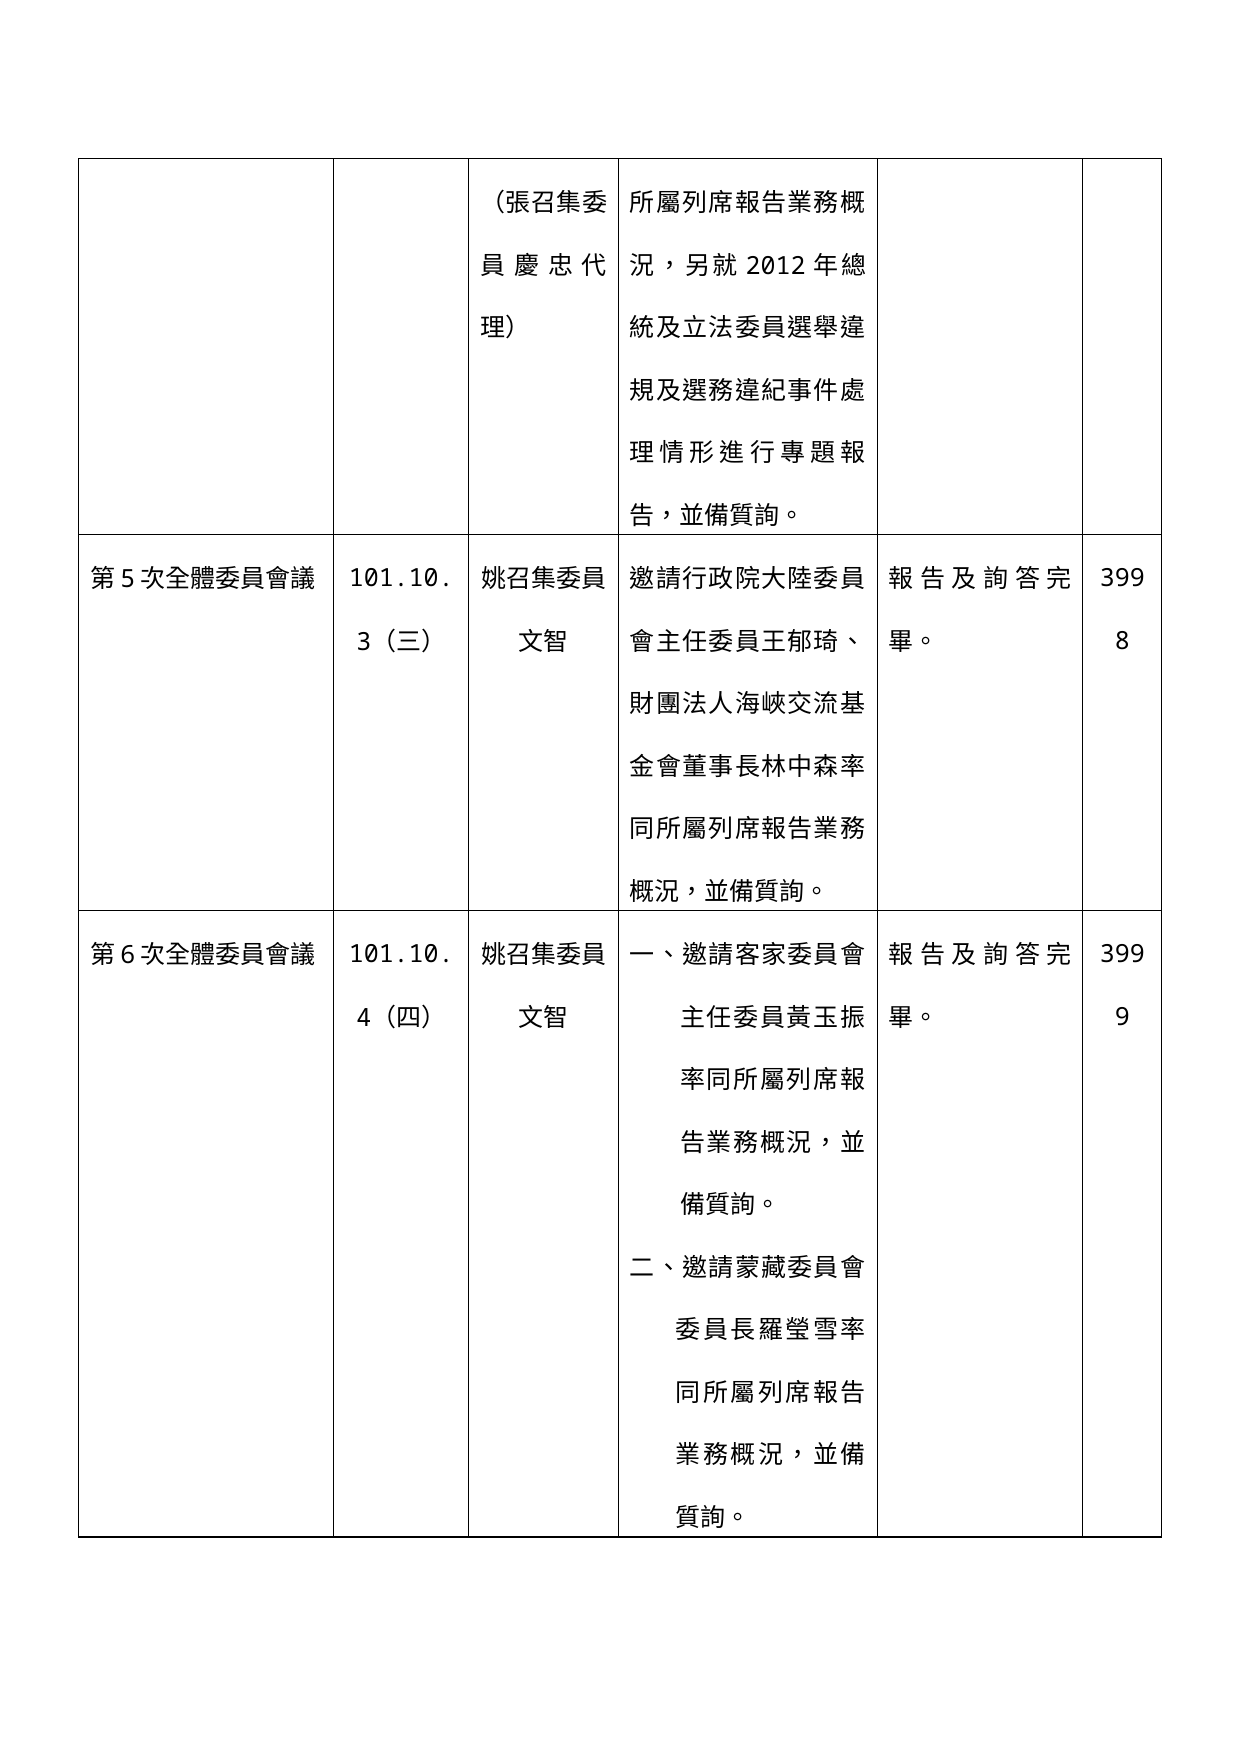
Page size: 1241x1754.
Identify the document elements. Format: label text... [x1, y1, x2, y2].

table_cell 3999 [1083, 911, 1161, 1536]
table_cell [878, 159, 1082, 534]
table_cell 姚召集委員文智 [469, 911, 618, 1536]
table_cell （張召集委員慶忠代理） [469, 159, 618, 534]
table_cell 姚召集委員文智 [469, 535, 618, 910]
table_cell 所屬列席報告業務概況，另就2012年總統及立法委員選舉違規及選務違紀事件處理情形進行專題報告，並備質詢。 [619, 159, 877, 534]
table_cell 101.10.4（四） [334, 911, 468, 1536]
table_cell 101.10.3（三） [334, 535, 468, 910]
table_cell 邀請行政院大陸委員會主任委員王郁琦、財團法人海峽交流基金會董事長林中森率同所屬列席報告業務概況，並備質詢。 [619, 535, 877, 910]
table_cell 第5次全體委員會議 [79, 535, 333, 910]
table_cell 報告及詢答完畢。 [878, 535, 1082, 910]
table_cell 一、邀請客家委員會主任委員黃玉振率同所屬列席報告業務概況，並備質詢。 二、邀請蒙藏委員會委員長羅瑩雪率同所屬列席報告業務概況，並備質詢。 [619, 911, 877, 1536]
table_cell 3998 [1083, 535, 1161, 910]
table_cell [334, 159, 468, 534]
table_cell [1083, 159, 1161, 534]
table_cell 報告及詢答完畢。 [878, 911, 1082, 1536]
table_cell 第6次全體委員會議 [79, 911, 333, 1536]
table_cell [79, 159, 333, 534]
